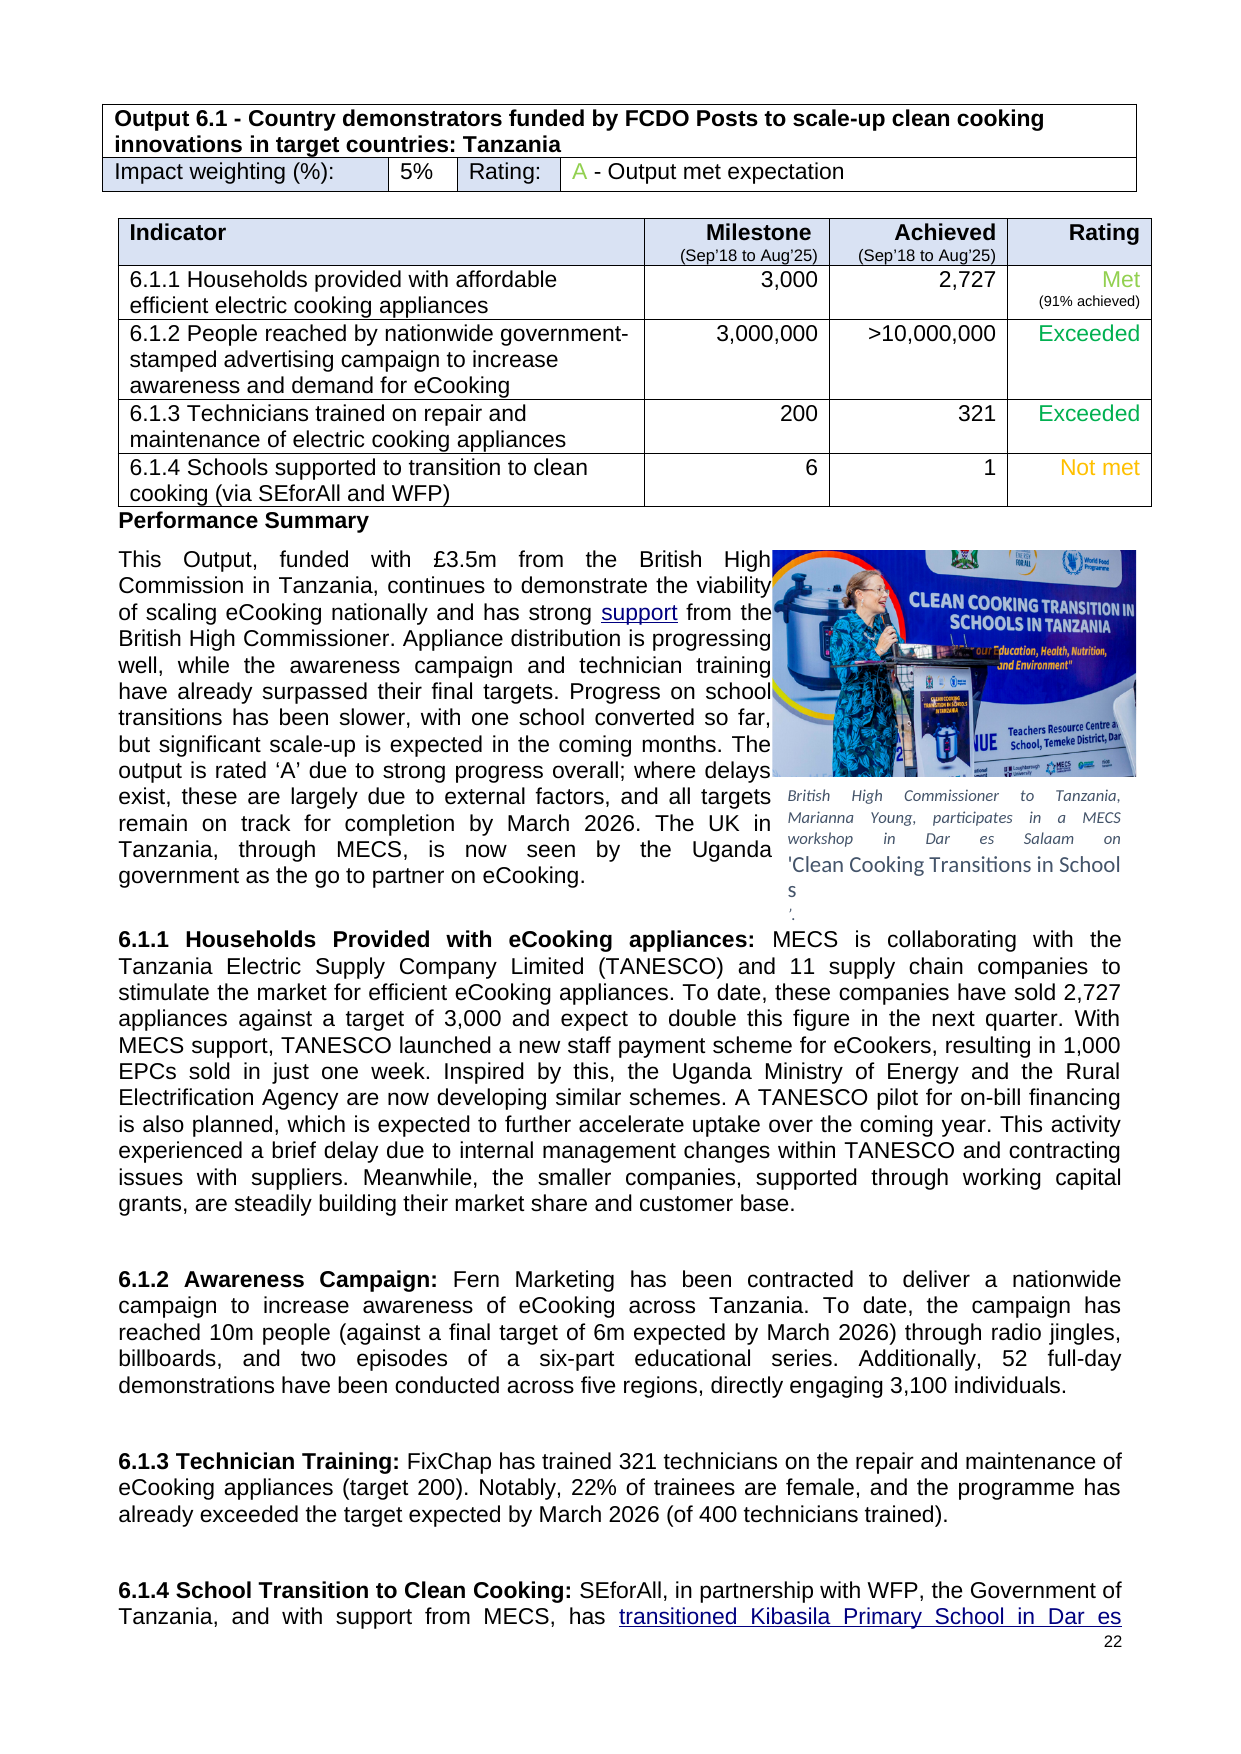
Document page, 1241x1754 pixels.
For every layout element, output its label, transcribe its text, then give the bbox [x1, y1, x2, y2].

table_cell Rating: [458, 158, 560, 191]
table_cell 6 [645, 454, 829, 506]
table_cell 6.1.1 Households provided with affordable efficient electric cooking appliances [119, 266, 644, 319]
table_header Rating [1008, 219, 1151, 265]
table_cell 6.1.4 Schools supported to transition to clean cooking (via SEforAll and WFP) [119, 454, 644, 506]
table_header Achieved (Sep’18 to Aug’25) [830, 219, 1007, 265]
text 6.1.3 Technician Training: FixChap has trained 321 technicians on the repair and maintenance of eCooking appliances (target 200). Notably, 22% of trainees are female, and the programme has already exceeded the target expected by March 2026 (of 400 technicians trained). [118, 1448, 1122, 1527]
table_header Indicator [119, 219, 644, 265]
table_cell 6.1.2 People reached by nationwide government-stamped advertising campaign to increase awareness and demand for eCooking [119, 320, 644, 399]
table_cell A - Output met expectation [561, 158, 1136, 191]
table_cell Exceeded [1008, 320, 1151, 399]
table_cell 1 [830, 454, 1007, 506]
table_cell 2,727 [830, 266, 1007, 319]
table_cell 6.1.3 Technicians trained on repair and maintenance of electric cooking appliances [119, 400, 644, 452]
table_cell Exceeded [1008, 400, 1151, 452]
table_cell Met (91% achieved) [1008, 266, 1151, 319]
text 6.1.4 School Transition to Clean Cooking: SEforAll, in partnership with WFP, the Government of Tanzania, and with support from MECS, has transitioned Kibasila Primary School in Dar es [118, 1577, 1122, 1630]
table_cell >10,000,000 [830, 320, 1007, 399]
table_header Output 6.1 - Country demonstrators funded by FCDO Posts to scale-up clean cooking innovations in target countries: Tanzania [103, 105, 1136, 157]
text Performance Summary [118, 507, 1122, 534]
table_cell 3,000 [645, 266, 829, 319]
table_cell 321 [830, 400, 1007, 452]
table_cell Not met [1008, 454, 1151, 506]
table_header Milestone (Sep’18 to Aug’25) [645, 219, 829, 265]
table_cell Impact weighting (%): [103, 158, 388, 191]
text 6.1.1 Households Provided with eCooking appliances: MECS is collaborating with the Tanzania Electric Supply Company Limited (TANESCO) and 11 supply chain companies to stimulate the market for efficient eCooking appliances. To date, these companies have sold 2,727 appliances against a target of 3,000 and expect to double this figure in the next quarter. With MECS support, TANESCO launched a new staff payment scheme for eCookers, resulting in 1,000 EPCs sold in just one week. Inspired by this, the Uganda Ministry of Energy and the Rural Electrification Agency are now developing similar schemes. A TANESCO pilot for on-bill financing is also planned, which is expected to further accelerate uptake over the coming year. This activity experienced a brief delay due to internal management changes within TANESCO and contracting issues with suppliers. Meanwhile, the smaller companies, supported through working capital grants, are steadily building their market share and customer base. [118, 926, 1122, 1216]
text 6.1.2 Awareness Campaign: Fern Marketing has been contracted to deliver a nationwide campaign to increase awareness of eCooking across Tanzania. To date, the campaign has reached 10m people (against a final target of 6m expected by March 2026) through radio jingles, billboards, and two episodes of a six-part educational series. Additionally, 52 full-day demonstrations have been conducted across five regions, directly engaging 3,100 individuals. [118, 1266, 1122, 1398]
table_cell 5% [389, 158, 457, 191]
table_cell 200 [645, 400, 829, 452]
text This Output, funded with £3.5m from the British High Commission in Tanzania, continues to demonstrate the viability of scaling eCooking nationally and has strong support from the British High Commissioner. Appliance distribution is progressing well, while the awareness campaign and technician training have already surpassed their final targets. Progress on school transitions has been slower, with one school converted so far, but significant scale-up is expected in the coming months. The output is rated ‘A’ due to strong progress overall; where delays exist, these are largely due to external factors, and all targets remain on track for completion by March 2026. The UK in Tanzania, through MECS, is now seen by the Uganda government as the go to partner on eCooking. [118, 546, 1122, 889]
table_cell 3,000,000 [645, 320, 829, 399]
